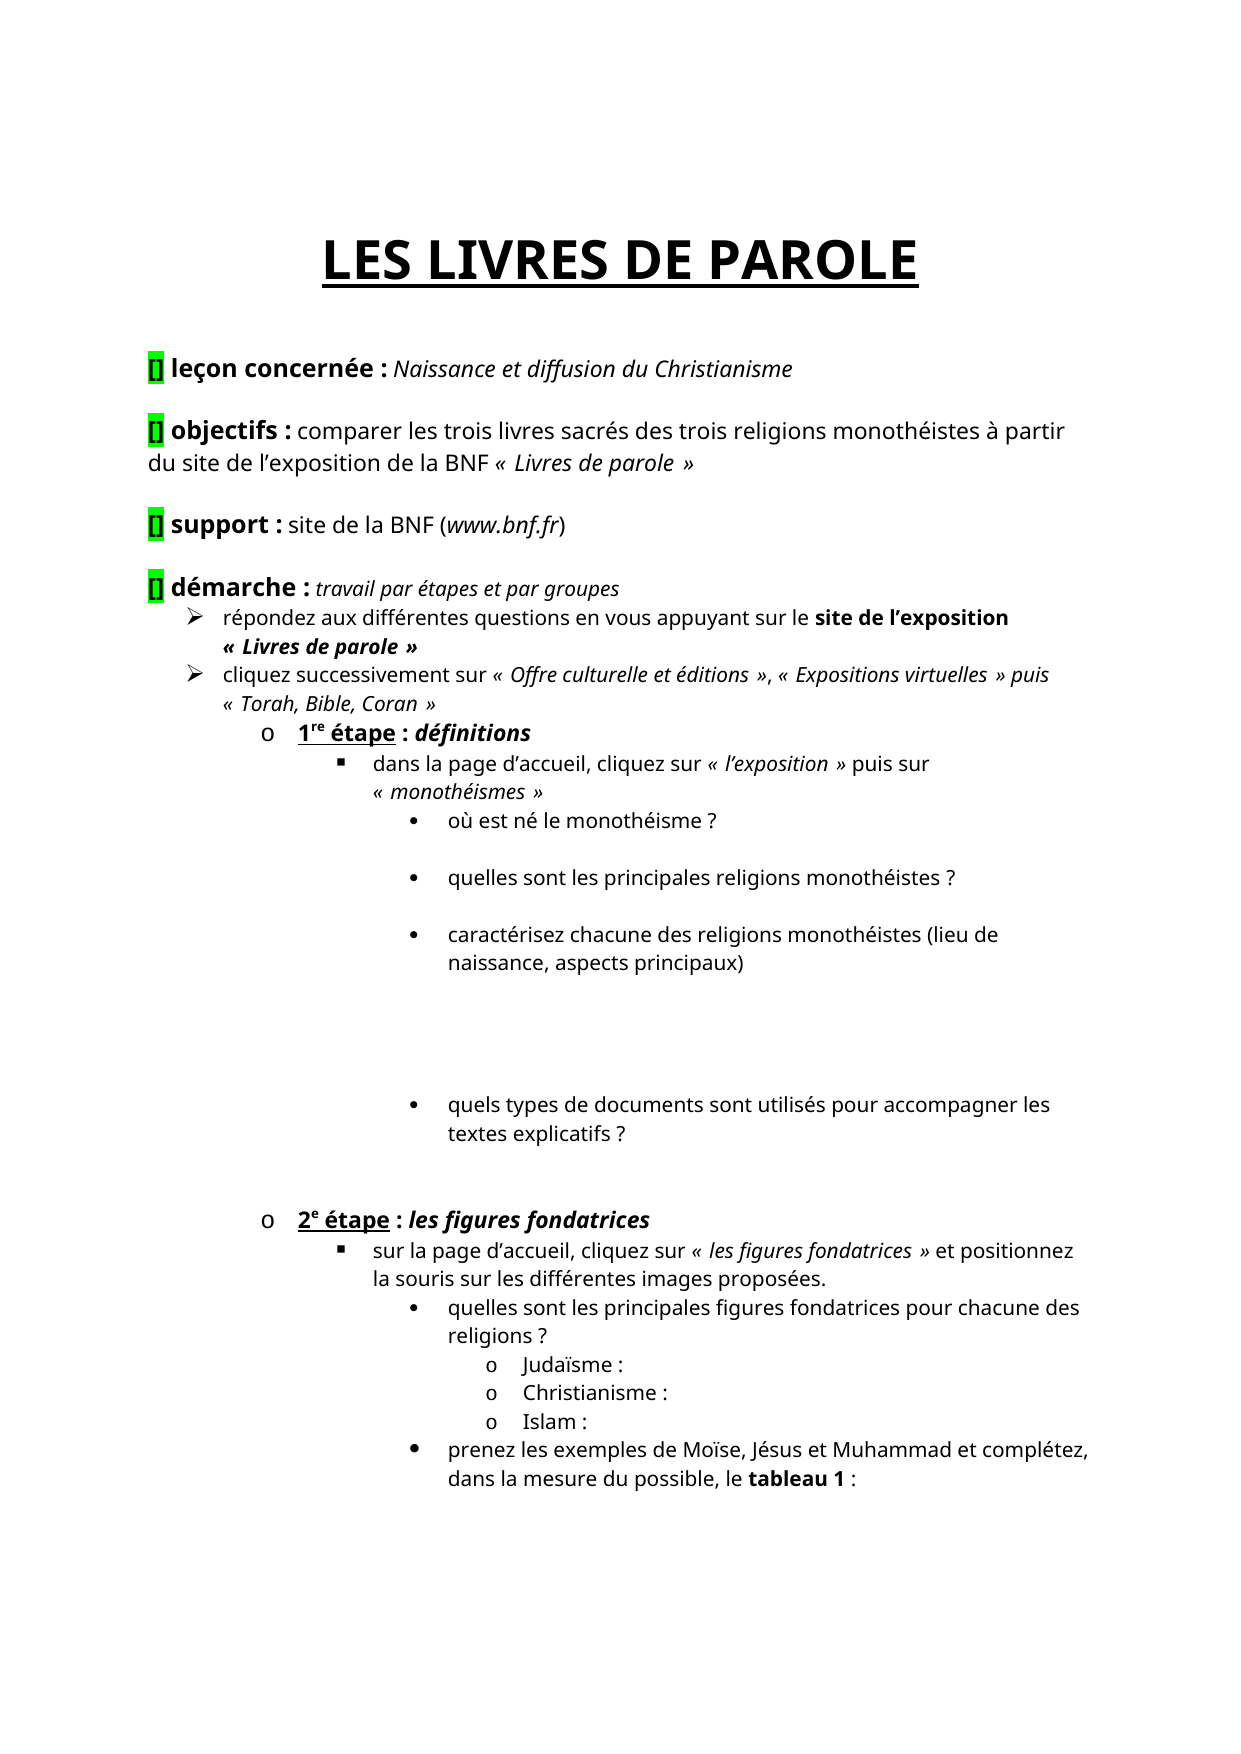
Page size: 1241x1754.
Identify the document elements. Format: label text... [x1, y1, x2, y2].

list quels types de documents sont utilisés pour accompagner les textes explicatifs ? [410, 1090, 1092, 1147]
list répondez aux différentes questions en vous appuyant sur le site de l’exposition « Livres de parole » [185, 603, 1092, 660]
text [] objectifs : comparer les trois livres sacrés des trois religions monothéistes à partir du site de l’exposition de la BNF « Livres de parole » [148, 413, 1092, 478]
list 1re étape : définitions [260, 717, 1092, 749]
text [] démarche : travail par étapes et par groupes [148, 569, 1092, 603]
list caractérisez chacune des religions monothéistes (lieu de naissance, aspects principaux) [410, 920, 1092, 977]
list quelles sont les principales figures fondatrices pour chacune des religions ? [410, 1293, 1092, 1350]
list Christianisme : [485, 1378, 1092, 1407]
list où est né le monothéisme ? [410, 806, 1092, 834]
list sur la page d’accueil, cliquez sur « les figures fondatrices » et positionnez la souris sur les différentes images proposées. [335, 1236, 1092, 1293]
list quelles sont les principales religions monothéistes ? [410, 863, 1092, 891]
list 2e étape : les figures fondatrices [260, 1204, 1092, 1236]
text LES LIVRES DE PAROLE [148, 221, 1092, 295]
list Islam : [485, 1407, 1092, 1435]
list prenez les exemples de Moïse, Jésus et Muhammad et complétez, dans la mesure du possible, le tableau 1 : [410, 1435, 1092, 1492]
list cliquez successivement sur « Offre culturelle et éditions », « Expositions virtuelles » puis « Torah, Bible, Coran » [185, 660, 1092, 717]
list dans la page d’accueil, cliquez sur « l’exposition » puis sur « monothéismes » [335, 749, 1092, 806]
list Judaïsme : [485, 1350, 1092, 1378]
text [] leçon concernée : Naissance et diffusion du Christianisme [148, 351, 1092, 384]
text [] support : site de la BNF (www.bnf.fr) [148, 507, 1092, 541]
